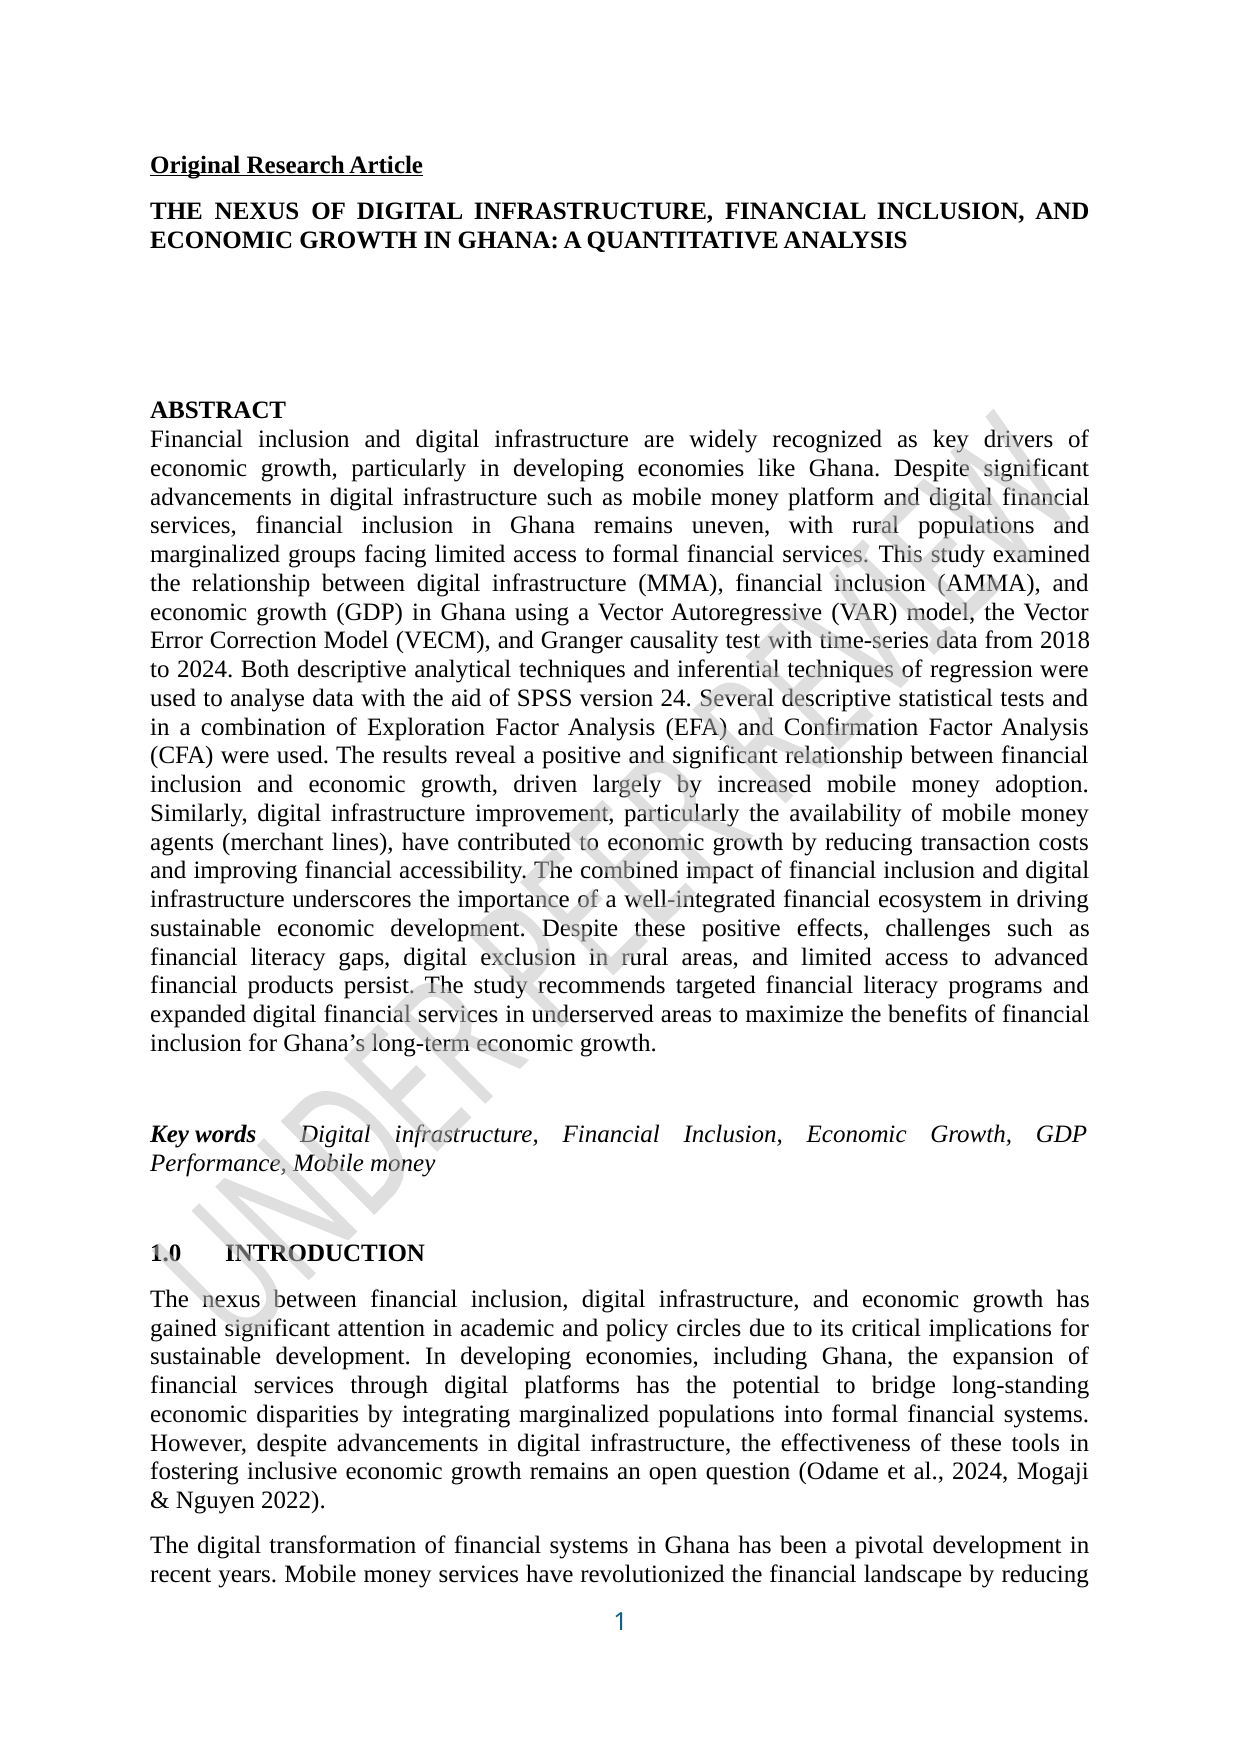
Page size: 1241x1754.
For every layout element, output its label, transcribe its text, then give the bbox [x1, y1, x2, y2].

text Key words Digital infrastructure, Financial Inclusion, Economic Growth, GDP Performance, Mobile money [150, 1119, 334, 1176]
text THE NEXUS OF DIGITAL INFRASTRUCTURE, FINANCIAL INCLUSION, AND ECONOMIC GROWTH IN GHANA: A QUANTITATIVE ANALYSIS [150, 196, 1090, 254]
text Financial inclusion and digital infrastructure are widely recognized as key drivers of economic growth, particularly in developing economies like Ghana. Despite significant advancements in digital infrastructure such as mobile money platform and digital financial services, financial inclusion in Ghana remains uneven, with rural populations and marginalized groups facing limited access to formal financial services. This study examined the relationship between digital infrastructure (MMA), financial inclusion (AMMA), and economic growth (GDP) in Ghana using a Vector Autoregressive (VAR) model, the Vector Error Correction Model (VECM), and Granger causality test with time-series data from 2018 to 2024. Both descriptive analytical techniques and inferential techniques of regression were used to analyse data with the aid of SPSS version 24. Several descriptive statistical tests and in a combination of Exploration Factor Analysis (EFA) and Confirmation Factor Analysis (CFA) were used. The results reveal a positive and significant relationship between financial inclusion and economic growth, driven largely by increased mobile money adoption. Similarly, digital infrastructure improvement, particularly the availability of mobile money agents (merchant lines), have contributed to economic growth by reducing transaction costs and improving financial accessibility. The combined impact of financial inclusion and digital infrastructure underscores the importance of a well-integrated financial ecosystem in driving sustainable economic development. Despite these positive effects, challenges such as financial literacy gaps, digital exclusion in rural areas, and limited access to advanced financial products persist. The study recommends targeted financial literacy programs and expanded digital financial services in underserved areas to maximize the benefits of financial inclusion for Ghana’s long-term economic growth. [150, 424, 1090, 1057]
subtitle ABSTRACT [150, 396, 1090, 424]
list 1.0 INTRODUCTION [235, 1238, 294, 1267]
text The nexus between financial inclusion, digital infrastructure, and economic growth has gained significant attention in academic and policy circles due to its critical implications for sustainable development. In developing economies, including Ghana, the expansion of financial services through digital platforms has the potential to bridge long-standing economic disparities by integrating marginalized populations into formal financial systems. However, despite advancements in digital infrastructure, the effectiveness of these tools in fostering inclusive economic growth remains an open question (Odame et al., 2024, Mogaji & Nguyen 2022). [150, 1284, 1090, 1514]
list 1.0 INTRODUCTION [282, 1238, 1090, 1267]
text The digital transformation of financial systems in Ghana has been a pivotal development in recent years. Mobile money services have revolutionized the financial landscape by reducing [150, 1531, 1090, 1588]
list 1.0 INTRODUCTION [150, 1238, 246, 1267]
text Key words Digital infrastructure, Financial Inclusion, Economic Growth, GDP Performance, Mobile money [300, 1119, 390, 1176]
text Original Research Article [150, 150, 1090, 179]
text Key words Digital infrastructure, Financial Inclusion, Economic Growth, GDP Performance, Mobile money [378, 1119, 1090, 1176]
